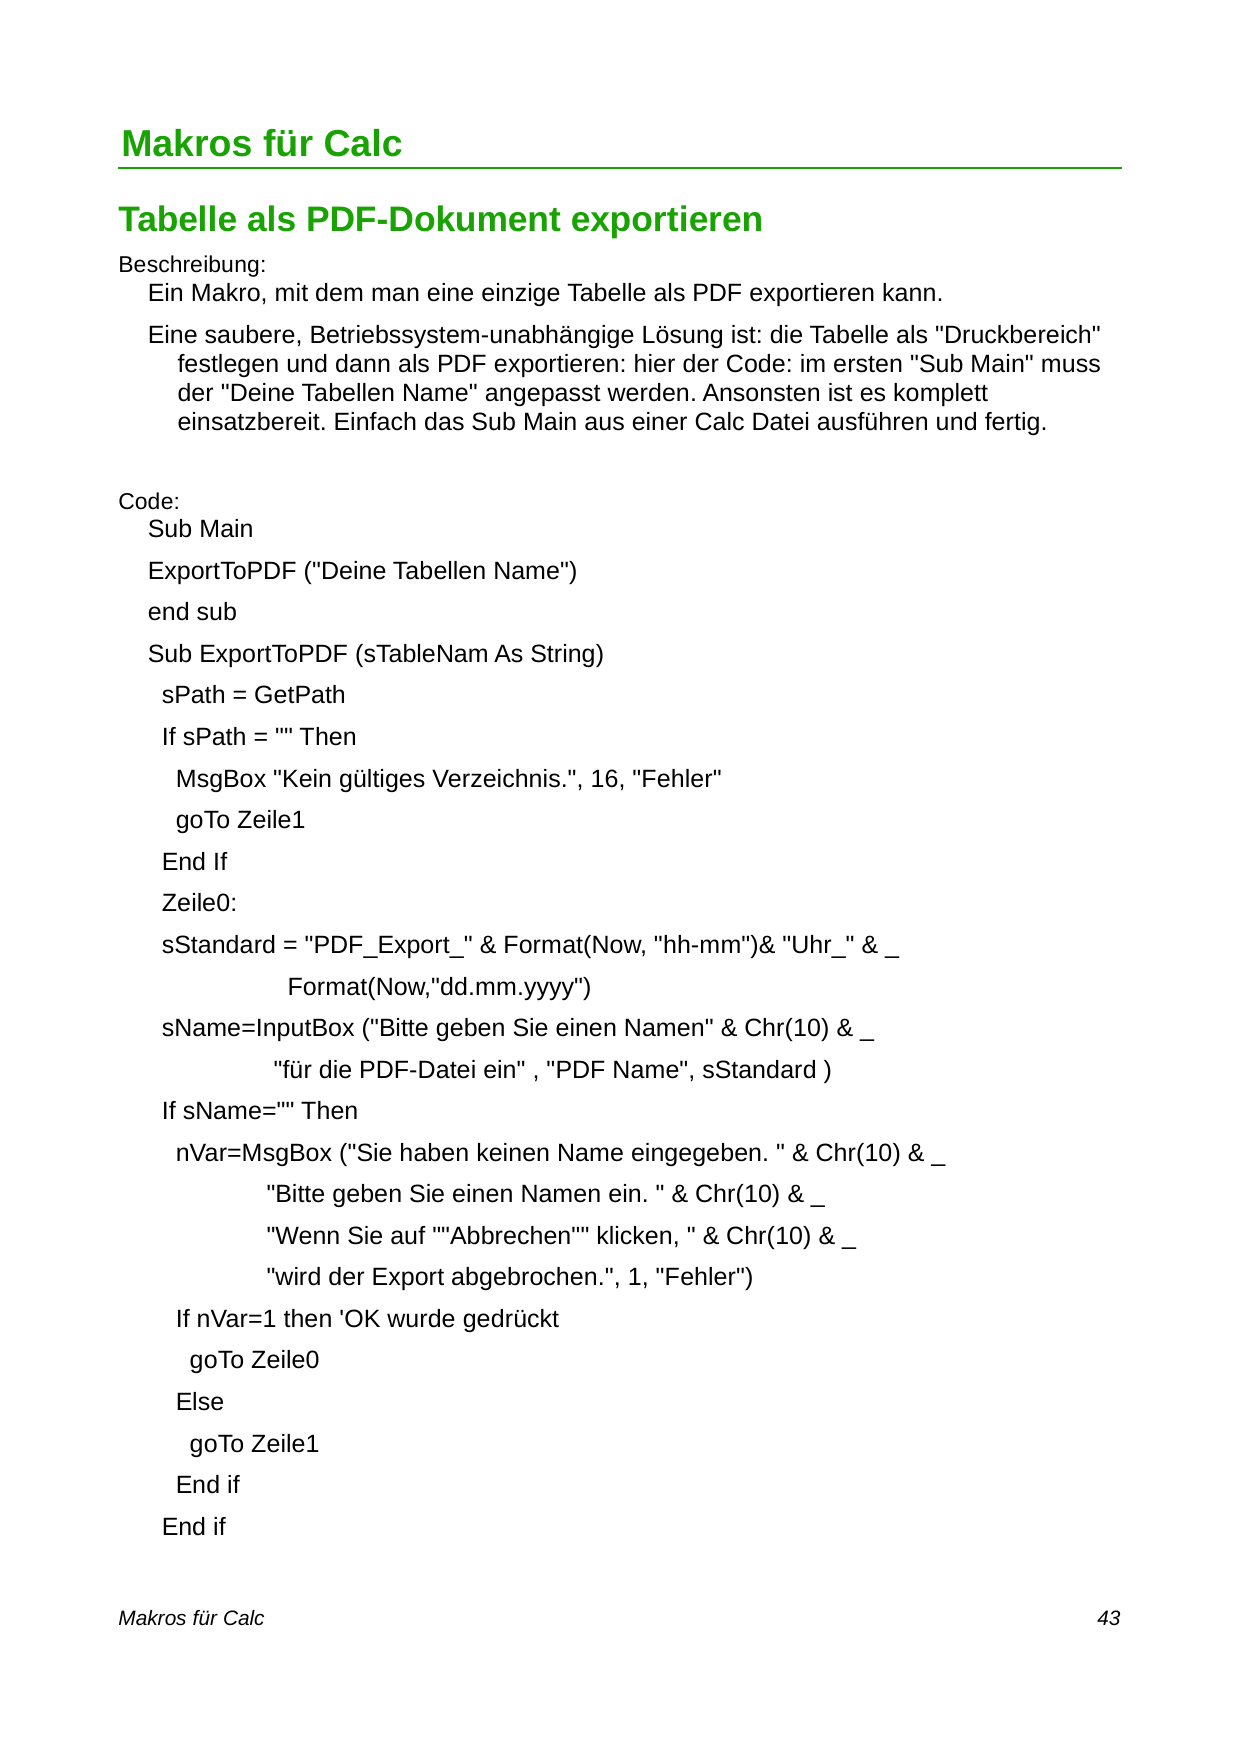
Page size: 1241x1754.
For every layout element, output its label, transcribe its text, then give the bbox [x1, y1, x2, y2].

text goTo Zeile1 [148, 1428, 1122, 1458]
text sName=InputBox ("Bitte geben Sie einen Namen" & Chr(10) & _ [148, 1013, 1122, 1042]
text If sName="" Then [148, 1096, 1122, 1125]
text Sub Main [148, 514, 1122, 543]
text Code: [118, 487, 1122, 514]
text sStandard = "PDF_Export_" & Format(Now, "hh-mm")& "Uhr_" & _ [148, 930, 1122, 959]
text If sPath = "" Then [148, 722, 1122, 751]
text goTo Zeile1 [148, 805, 1122, 834]
text ExportToPDF ("Deine Tabellen Name") [148, 556, 1122, 585]
text End if [148, 1470, 1122, 1499]
text "Wenn Sie auf ""Abbrechen"" klicken, " & Chr(10) & _ [148, 1221, 1122, 1250]
text End if [148, 1512, 1122, 1541]
text Eine saubere, Betriebssystem-unabhängige Lösung ist: die Tabelle als "Druckbereich" festlegen und dann als PDF exportieren: hier der Code: im ersten "Sub Main" muss der "Deine Tabellen Name" angepasst werden. Ansonsten ist es komplett einsatzbereit. Einfach das Sub Main aus einer Calc Datei ausführen und fertig. [148, 319, 1122, 436]
text end sub [148, 597, 1122, 626]
text sPath = GetPath [148, 680, 1122, 709]
text If nVar=1 then 'OK wurde gedrückt [148, 1304, 1122, 1333]
text Format(Now,"dd.mm.yyyy") [148, 971, 1122, 1000]
text Beschreibung: [118, 251, 1122, 278]
text "Bitte geben Sie einen Namen ein. " & Chr(10) & _ [148, 1179, 1122, 1208]
text goTo Zeile0 [148, 1345, 1122, 1374]
text Ein Makro, mit dem man eine einzige Tabelle als PDF exportieren kann. [148, 278, 1122, 307]
subtitle Makros für Calc [118, 118, 1122, 167]
text Zeile0: [148, 888, 1122, 917]
text nVar=MsgBox ("Sie haben keinen Name eingegeben. " & Chr(10) & _ [148, 1138, 1122, 1167]
text "für die PDF-Datei ein" , "PDF Name", sStandard ) [148, 1054, 1122, 1083]
text Else [148, 1387, 1122, 1416]
text "wird der Export abgebrochen.", 1, "Fehler") [148, 1262, 1122, 1291]
text End If [148, 847, 1122, 876]
text MsgBox "Kein gültiges Verzeichnis.", 16, "Fehler" [148, 763, 1122, 793]
subtitle Tabelle als PDF-Dokument exportieren [118, 198, 1122, 239]
text Sub ExportToPDF (sTableNam As String) [148, 639, 1122, 668]
